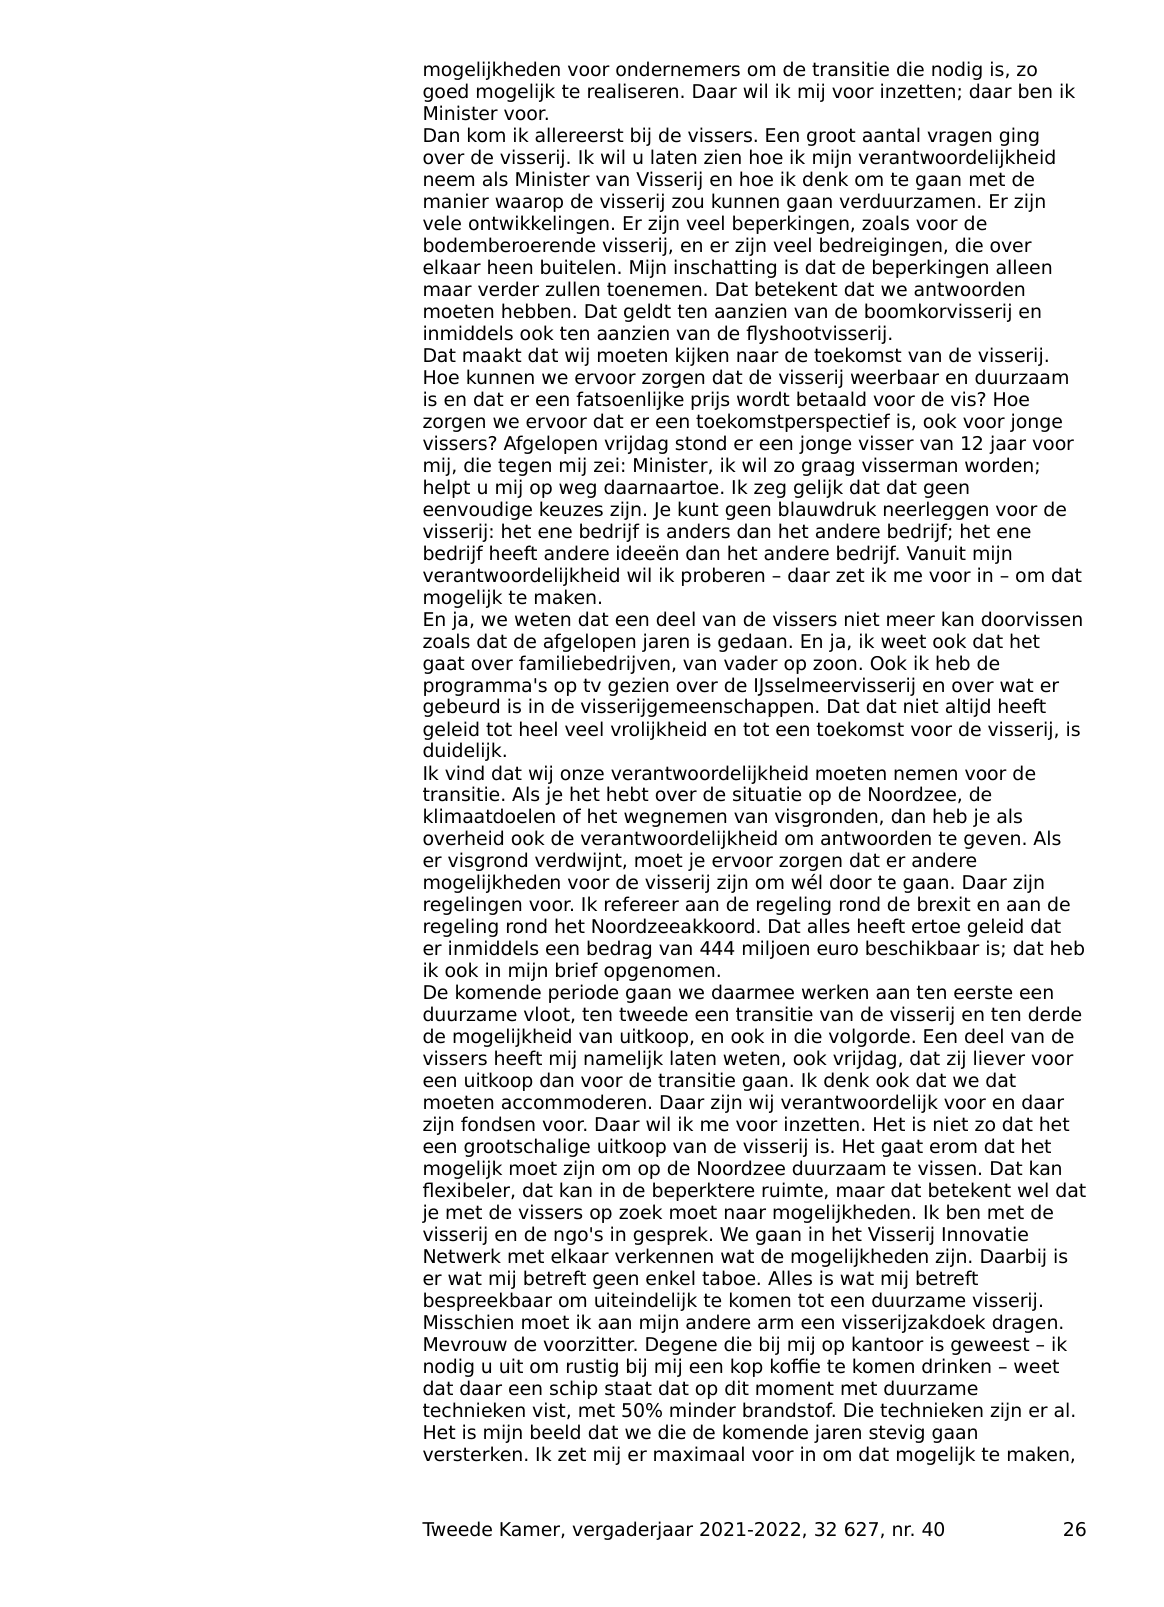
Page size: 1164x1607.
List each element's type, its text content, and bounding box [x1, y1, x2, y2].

text En ja, we weten dat een deel van de vissers niet meer kan doorvissen zoals dat de afgelopen jaren is gedaan. En ja, ik weet ook dat het gaat over familiebedrijven, van vader op zoon. Ook ik heb de programma's op tv gezien over de IJsselmeervisserij en over wat er gebeurd is in de visserijgemeenschappen. Dat dat niet altijd heeft geleid tot heel veel vrolijkheid en tot een toekomst voor de visserij, is duidelijk. [422, 608, 1087, 762]
text Ik vind dat wij onze verantwoordelijkheid moeten nemen voor de transitie. Als je het hebt over de situatie op de Noordzee, de klimaatdoelen of het wegnemen van visgronden, dan heb je als overheid ook de verantwoordelijkheid om antwoorden te geven. Als er visgrond verdwijnt, moet je ervoor zorgen dat er andere mogelijkheden voor de visserij zijn om wél door te gaan. Daar zijn regelingen voor. Ik refereer aan de regeling rond de brexit en aan de regeling rond het Noordzeeakkoord. Dat alles heeft ertoe geleid dat er inmiddels een bedrag van 444 miljoen euro beschikbaar is; dat heb ik ook in mijn brief opgenomen. [422, 762, 1087, 982]
text Dat maakt dat wij moeten kijken naar de toekomst van de visserij. Hoe kunnen we ervoor zorgen dat de visserij weerbaar en duurzaam is en dat er een fatsoenlijke prijs wordt betaald voor de vis? Hoe zorgen we ervoor dat er een toekomstperspectief is, ook voor jonge vissers? Afgelopen vrijdag stond er een jonge visser van 12 jaar voor mij, die tegen mij zei: Minister, ik wil zo graag visserman worden; helpt u mij op weg daarnaartoe. Ik zeg gelijk dat dat geen eenvoudige keuzes zijn. Je kunt geen blauwdruk neerleggen voor de visserij: het ene bedrijf is anders dan het andere bedrijf; het ene bedrijf heeft andere ideeën dan het andere bedrijf. Vanuit mijn verantwoordelijkheid wil ik proberen – daar zet ik me voor in – om dat mogelijk te maken. [422, 345, 1087, 608]
text De komende periode gaan we daarmee werken aan ten eerste een duurzame vloot, ten tweede een transitie van de visserij en ten derde de mogelijkheid van uitkoop, en ook in die volgorde. Een deel van de vissers heeft mij namelijk laten weten, ook vrijdag, dat zij liever voor een uitkoop dan voor de transitie gaan. Ik denk ook dat we dat moeten accommoderen. Daar zijn wij verantwoordelijk voor en daar zijn fondsen voor. Daar wil ik me voor inzetten. Het is niet zo dat het een grootschalige uitkoop van de visserij is. Het gaat erom dat het mogelijk moet zijn om op de Noordzee duurzaam te vissen. Dat kan flexibeler, dat kan in de beperktere ruimte, maar dat betekent wel dat je met de vissers op zoek moet naar mogelijkheden. Ik ben met de visserij en de ngo's in gesprek. We gaan in het Visserij Innovatie Netwerk met elkaar verkennen wat de mogelijkheden zijn. Daarbij is er wat mij betreft geen enkel taboe. Alles is wat mij betreft bespreekbaar om uiteindelijk te komen tot een duurzame visserij. Misschien moet ik aan mijn andere arm een visserijzakdoek dragen. [422, 982, 1087, 1334]
text Dan kom ik allereerst bij de vissers. Een groot aantal vragen ging over de visserij. Ik wil u laten zien hoe ik mijn verantwoordelijkheid neem als Minister van Visserij en hoe ik denk om te gaan met de manier waarop de visserij zou kunnen gaan verduurzamen. Er zijn vele ontwikkelingen. Er zijn veel beperkingen, zoals voor de bodemberoerende visserij, en er zijn veel bedreigingen, die over elkaar heen buitelen. Mijn inschatting is dat de beperkingen alleen maar verder zullen toenemen. Dat betekent dat we antwoorden moeten hebben. Dat geldt ten aanzien van de boomkorvisserij en inmiddels ook ten aanzien van de flyshootvisserij. [422, 125, 1087, 345]
text Mevrouw de voorzitter. Degene die bij mij op kantoor is geweest – ik nodig u uit om rustig bij mij een kop koffie te komen drinken – weet dat daar een schip staat dat op dit moment met duurzame technieken vist, met 50% minder brandstof. Die technieken zijn er al. Het is mijn beeld dat we die de komende jaren stevig gaan versterken. Ik zet mij er maximaal voor in om dat mogelijk te maken, [422, 1334, 1087, 1466]
text mogelijkheden voor ondernemers om de transitie die nodig is, zo goed mogelijk te realiseren. Daar wil ik mij voor inzetten; daar ben ik Minister voor. [422, 59, 1087, 125]
